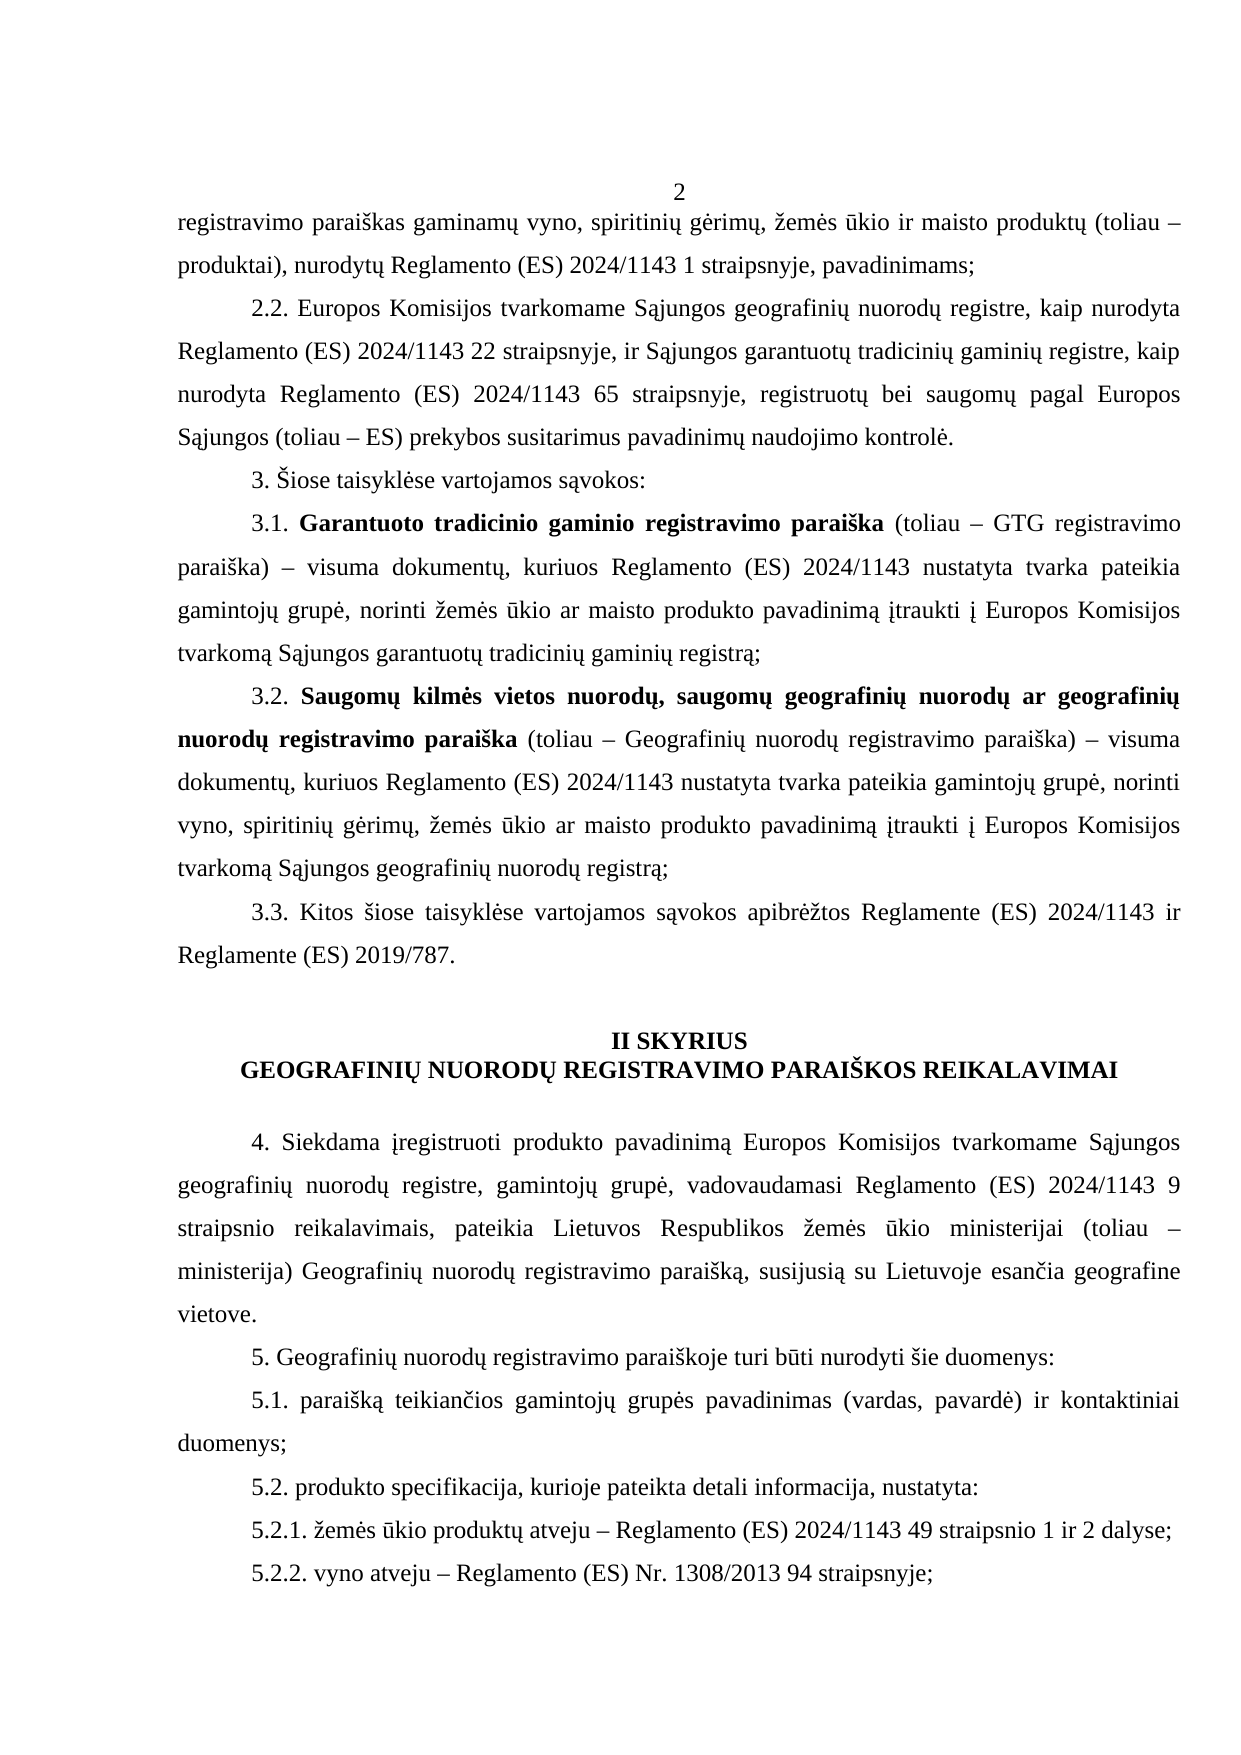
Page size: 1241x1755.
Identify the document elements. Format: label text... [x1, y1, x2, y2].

text 3. Šiose taisyklėse vartojamos sąvokos: [177, 465, 1181, 494]
text 5.2. produkto specifikacija, kurioje pateikta detali informacija, nustatyta: [177, 1472, 1181, 1500]
text 5.1. paraišką teikiančios gamintojų grupės pavadinimas (vardas, pavardė) ir kontaktiniai duomenys; [177, 1385, 1181, 1457]
text 4. Siekdama įregistruoti produkto pavadinimą Europos Komisijos tvarkomame Sąjungos geografinių nuorodų registre, gamintojų grupė, vadovaudamasi Reglamento (ES) 2024/1143 9 straipsnio reikalavimais, pateikia Lietuvos Respublikos žemės ūkio ministerijai (toliau – ministerija) Geografinių nuorodų registravimo paraišką, susijusią su Lietuvoje esančia geografine vietove. [177, 1127, 1181, 1328]
text registravimo paraiškas gaminamų vyno, spiritinių gėrimų, žemės ūkio ir maisto produktų (toliau – produktai), nurodytų Reglamento (ES) 2024/1143 1 straipsnyje, pavadinimams; [177, 207, 1181, 278]
text 2.2. Europos Komisijos tvarkomame Sąjungos geografinių nuorodų registre, kaip nurodyta Reglamento (ES) 2024/1143 22 straipsnyje, ir Sąjungos garantuotų tradicinių gaminių registre, kaip nurodyta Reglamento (ES) 2024/1143 65 straipsnyje, registruotų bei saugomų pagal Europos Sąjungos (toliau – ES) prekybos susitarimus pavadinimų naudojimo kontrolė. [177, 293, 1181, 451]
text 5.2.1. žemės ūkio produktų atveju – Reglamento (ES) 2024/1143 49 straipsnio 1 ir 2 dalyse; [177, 1515, 1181, 1543]
text GEOGRAFINIŲ NUORODŲ Registravimo paraiškos REIKALAVIMAI [177, 1055, 1181, 1083]
text 5. Geografinių nuorodų registravimo paraiškoje turi būti nurodyti šie duomenys: [177, 1342, 1181, 1371]
text 3.3. Kitos šiose taisyklėse vartojamos sąvokos apibrėžtos Reglamente (ES) 2024/1143 ir Reglamente (ES) 2019/787. [177, 897, 1181, 968]
text 3.1. Garantuoto tradicinio gaminio registravimo paraiška (toliau – GTG registravimo paraiška) – visuma dokumentų, kuriuos Reglamento (ES) 2024/1143 nustatyta tvarka pateikia gamintojų grupė, norinti žemės ūkio ar maisto produkto pavadinimą įtraukti į Europos Komisijos tvarkomą Sąjungos garantuotų tradicinių gaminių registrą; [177, 508, 1181, 667]
text 5.2.2. vyno atveju – Reglamento (ES) Nr. 1308/2013 94 straipsnyje; [177, 1558, 1181, 1587]
text 3.2. Saugomų kilmės vietos nuorodų, saugomų geografinių nuorodų ar geografinių nuorodų registravimo paraiška (toliau – Geografinių nuorodų registravimo paraiška) – visuma dokumentų, kuriuos Reglamento (ES) 2024/1143 nustatyta tvarka pateikia gamintojų grupė, norinti vyno, spiritinių gėrimų, žemės ūkio ar maisto produkto pavadinimą įtraukti į Europos Komisijos tvarkomą Sąjungos geografinių nuorodų registrą; [177, 681, 1181, 882]
text II SKYRIUS [177, 1026, 1181, 1055]
